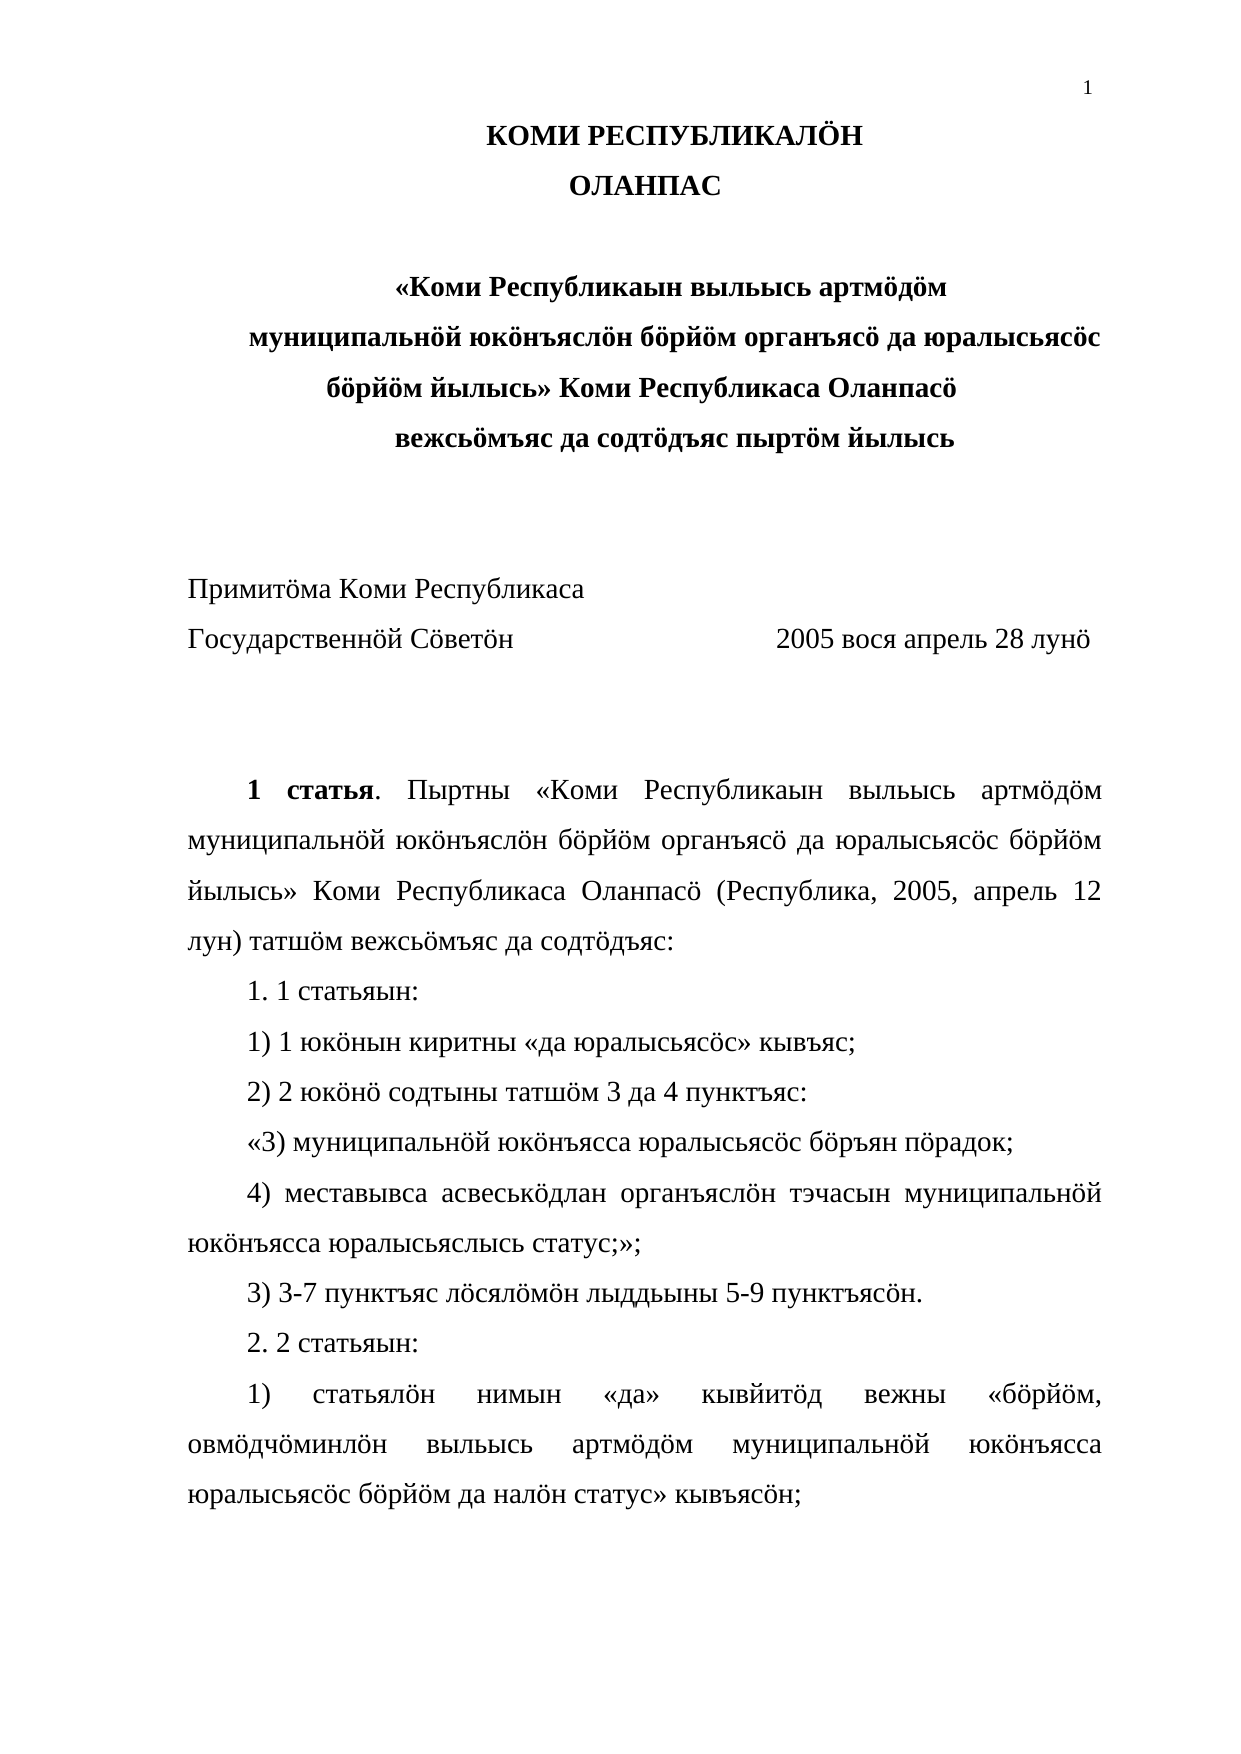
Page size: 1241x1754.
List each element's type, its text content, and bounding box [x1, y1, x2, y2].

text «3) муниципальнöй юкöнъясса юралысьясöс бöръян пöрадок; [187, 1124, 1103, 1158]
text 2. 2 статьяын: [187, 1326, 1103, 1359]
text 1. 1 статьяын: [187, 973, 1103, 1007]
text Государственнöй Сöветöн 2005 вося апрель 28 лунö [187, 621, 1103, 655]
text 1 статья. Пыртны «Коми Республикаын выльысь артмöдöм муниципальнöй юкöнъяслöн бöрйöм органъясö да юралысьясöс бöрйöм йылысь» Коми Республикаса Оланпасö (Республика, 2005, апрель 12 лун) татшöм вежсьöмъяс да содтöдъяс: [187, 772, 1103, 957]
text муниципальнöй юкöнъяслöн бöрйöм органъясö да юралысьясöс бöрйöм йылысь» Коми Республикаса Оланпасö [187, 319, 1103, 403]
text 2) 2 юкöнö содтыны татшöм 3 да 4 пунктъяс: [187, 1074, 1103, 1108]
text 3) 3-7 пунктъяс лöсялöмöн лыддьыны 5-9 пунктъясöн. [187, 1275, 1103, 1309]
text 1) 1 юкöнын киритны «да юралысьясöс» кывъяс; [187, 1024, 1103, 1057]
text КОМИ РЕСПУБЛИКАЛÖН ОЛАНПАС [187, 118, 1103, 202]
text «Коми Республикаын выльысь артмöдöм [187, 269, 1103, 303]
text Примитöма Коми Республикаса [187, 571, 1103, 604]
text 4) меставывса асвеськöдлан органъяслöн тэчасын муниципальнöй юкöнъясса юралысьяслысь статус;»; [187, 1175, 1103, 1258]
text 1) статьялöн нимын «да» кывйитöд вежны «бöрйöм, овмöдчöминлöн выльысь артмöдöм муниципальнöй юкöнъясса юралысьясöс бöрйöм да налöн статус» кывъясöн; [187, 1376, 1103, 1510]
text вежсьöмъяс да содтöдъяс пыртöм йылысь [187, 420, 1103, 453]
